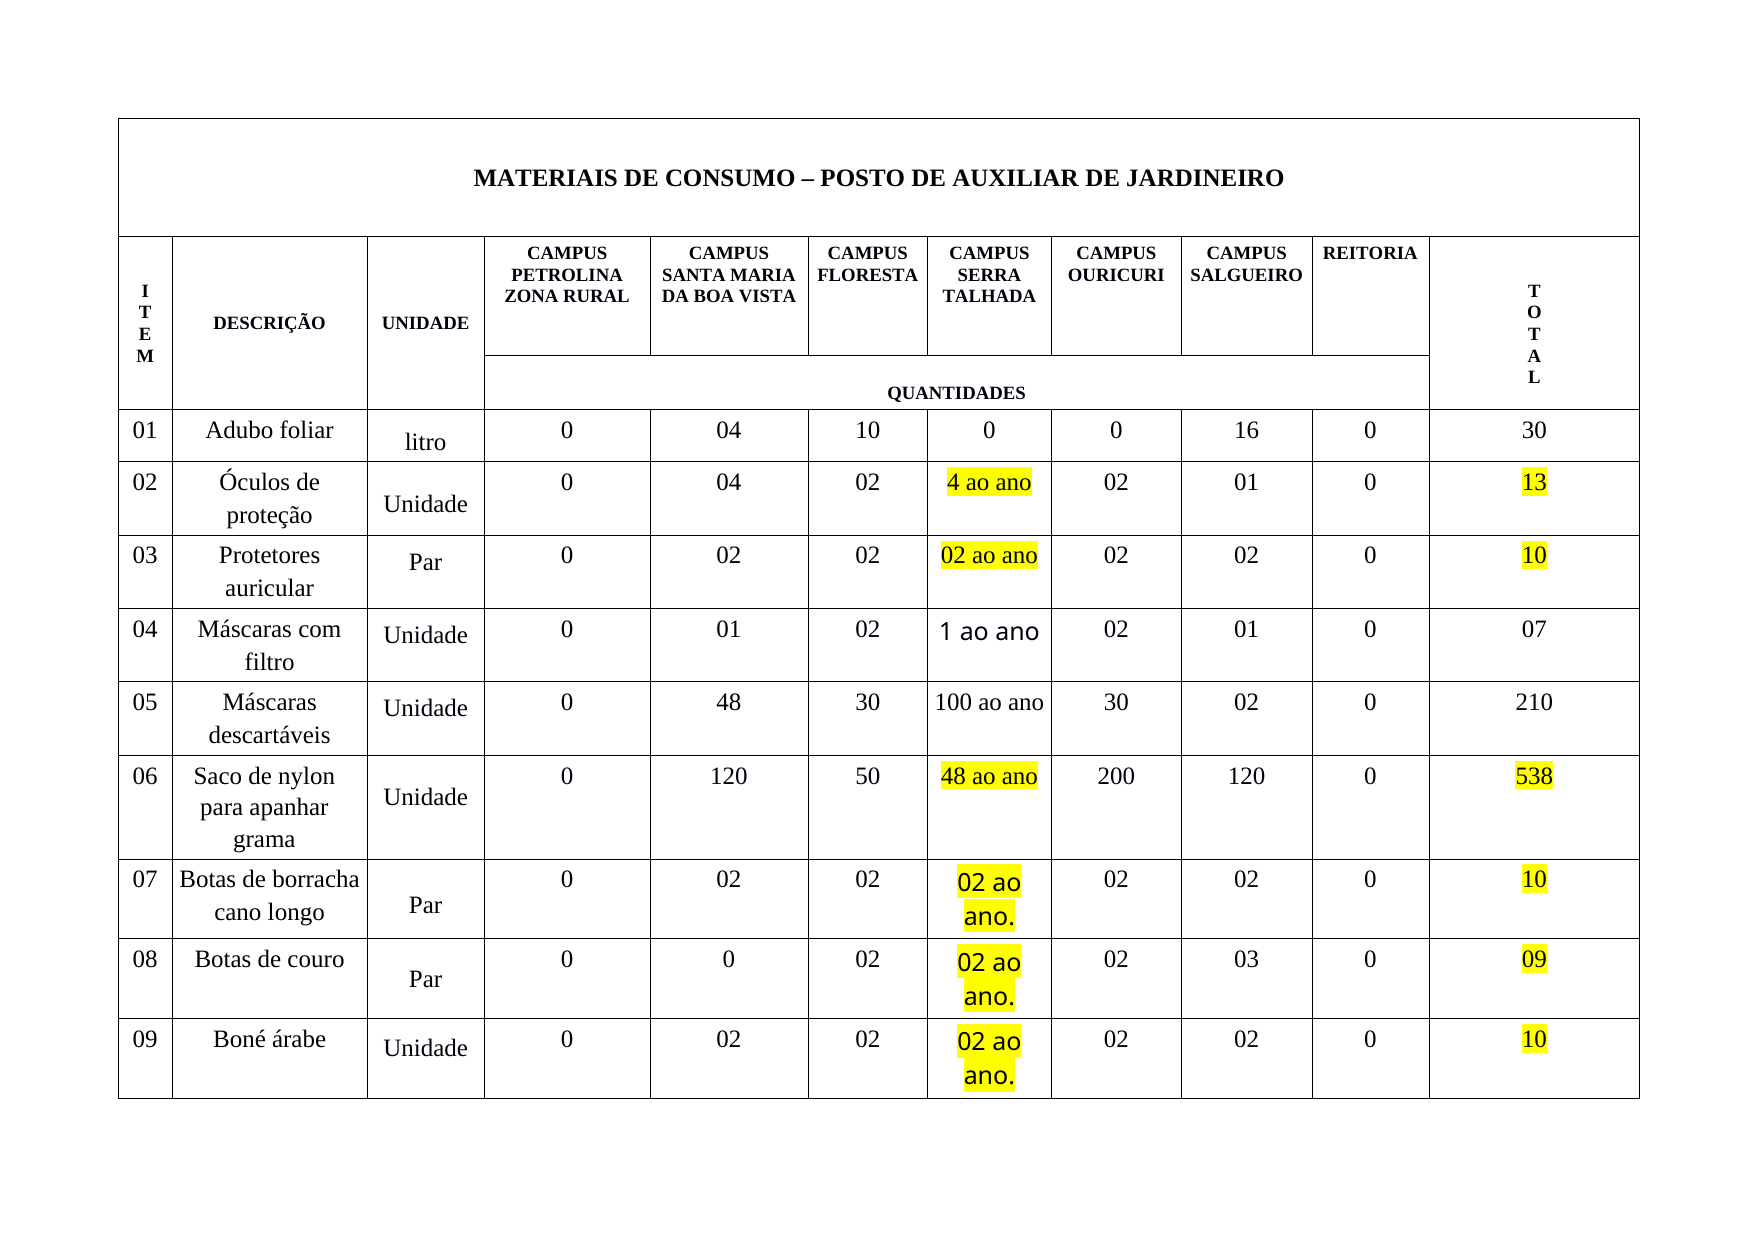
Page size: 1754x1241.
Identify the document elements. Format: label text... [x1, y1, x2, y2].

table_cell 0 [1313, 682, 1429, 755]
table_cell CAMPUS FLORESTA [809, 237, 927, 354]
table_cell Óculos de proteção [173, 462, 367, 534]
table_cell 30 [1052, 682, 1181, 755]
table_cell 06 [119, 756, 172, 858]
table_header MATERIAIS DE CONSUMO – POSTO DE AUXILIAR DE JARDINEIRO [119, 119, 1639, 236]
table_cell CAMPUS SANTA MARIA DA BOA VISTA [651, 237, 808, 354]
table_cell CAMPUS SALGUEIRO [1182, 237, 1312, 354]
table_cell 200 [1052, 756, 1181, 858]
table_cell litro [368, 410, 484, 461]
table_cell 07 [119, 860, 172, 938]
table_cell 02 [1052, 536, 1181, 608]
table_cell 02 [1182, 1019, 1312, 1098]
table_cell 03 [119, 536, 172, 608]
table_cell 0 [485, 609, 650, 681]
table_cell 09 [119, 1019, 172, 1098]
table_cell 1 ao ano [928, 609, 1051, 681]
table_cell Par [368, 860, 484, 938]
table_cell 538 [1430, 756, 1639, 858]
table_cell 05 [119, 682, 172, 755]
table_cell Botas de borracha cano longo [173, 860, 367, 938]
table_cell 0 [485, 462, 650, 534]
table_cell CAMPUS SERRA TALHADA [928, 237, 1051, 354]
table_cell 03 [1182, 939, 1312, 1018]
table_cell Unidade [368, 462, 484, 534]
table_cell 0 [1313, 410, 1429, 461]
table_cell UNIDADE [368, 237, 484, 409]
table_cell 4 ao ano [928, 462, 1051, 534]
table_cell 02 ao ano. [928, 939, 1051, 1018]
table_cell 01 [1182, 609, 1312, 681]
table_cell 02 [1052, 462, 1181, 534]
table_cell 30 [1430, 410, 1639, 461]
table_cell 120 [651, 756, 808, 858]
table_cell REITORIA [1313, 237, 1429, 354]
table_cell DESCRIÇÃO [173, 237, 367, 409]
table_cell Máscaras com filtro [173, 609, 367, 681]
table_cell Par [368, 939, 484, 1018]
table_cell CAMPUS PETROLINA ZONA RURAL [485, 237, 650, 354]
table_cell 0 [485, 682, 650, 755]
table_cell Saco de nylon para apanhar grama [173, 756, 367, 858]
table_cell Máscaras descartáveis [173, 682, 367, 755]
table_cell 08 [119, 939, 172, 1018]
table_cell 02 [1052, 609, 1181, 681]
table_cell 10 [1430, 860, 1639, 938]
table_cell 30 [809, 682, 927, 755]
table_cell 02 [809, 1019, 927, 1098]
table_cell 16 [1182, 410, 1312, 461]
table_cell Adubo foliar [173, 410, 367, 461]
table_cell Unidade [368, 756, 484, 858]
table_cell 0 [485, 536, 650, 608]
table_cell CAMPUS OURICURI [1052, 237, 1181, 354]
table_cell 210 [1430, 682, 1639, 755]
table_cell Unidade [368, 609, 484, 681]
table_cell 0 [1313, 536, 1429, 608]
table_cell 04 [651, 410, 808, 461]
table_cell 01 [119, 410, 172, 461]
table_cell Botas de couro [173, 939, 367, 1018]
table_cell 0 [651, 939, 808, 1018]
table_cell QUANTIDADES [485, 356, 1429, 409]
table_cell 01 [1182, 462, 1312, 534]
table_cell 0 [485, 410, 650, 461]
table_cell Boné árabe [173, 1019, 367, 1098]
table_cell 02 [809, 609, 927, 681]
table_cell 02 [651, 860, 808, 938]
table_cell 0 [1313, 860, 1429, 938]
table_cell 09 [1430, 939, 1639, 1018]
table_cell 04 [119, 609, 172, 681]
table_cell 13 [1430, 462, 1639, 534]
table_cell 0 [485, 1019, 650, 1098]
table_cell 02 ao ano. [928, 1019, 1051, 1098]
table_cell 50 [809, 756, 927, 858]
table_cell 02 [1052, 860, 1181, 938]
table_cell 0 [485, 939, 650, 1018]
table_cell 02 [1182, 860, 1312, 938]
table_cell 02 [1182, 682, 1312, 755]
table_cell I T E M [119, 237, 172, 409]
table_cell 0 [928, 410, 1051, 461]
table_cell 100 ao ano [928, 682, 1051, 755]
table_cell Protetores auricular [173, 536, 367, 608]
table_cell 0 [485, 756, 650, 858]
table_cell 0 [485, 860, 650, 938]
table_cell 02 [651, 1019, 808, 1098]
table_cell 02 [809, 939, 927, 1018]
table_cell Par [368, 536, 484, 608]
table_cell 10 [809, 410, 927, 461]
table_cell 02 [809, 860, 927, 938]
table_cell 02 [809, 462, 927, 534]
table_cell 48 ao ano [928, 756, 1051, 858]
table_cell Unidade [368, 1019, 484, 1098]
table_cell 0 [1313, 609, 1429, 681]
table_cell 0 [1313, 1019, 1429, 1098]
table_cell 120 [1182, 756, 1312, 858]
table_cell 48 [651, 682, 808, 755]
table_cell Unidade [368, 682, 484, 755]
table_cell 0 [1313, 462, 1429, 534]
table_cell 02 ao ano. [928, 860, 1051, 938]
table_cell 02 [119, 462, 172, 534]
table_cell 10 [1430, 536, 1639, 608]
table_cell 02 ao ano [928, 536, 1051, 608]
table_cell 07 [1430, 609, 1639, 681]
table_cell 0 [1313, 756, 1429, 858]
table_cell 10 [1430, 1019, 1639, 1098]
table_cell T O T A L [1430, 237, 1639, 409]
table_cell 01 [651, 609, 808, 681]
table_cell 02 [1182, 536, 1312, 608]
table_cell 0 [1052, 410, 1181, 461]
table_cell 02 [1052, 939, 1181, 1018]
table_cell 02 [651, 536, 808, 608]
table_cell 04 [651, 462, 808, 534]
table_cell 0 [1313, 939, 1429, 1018]
table_cell 02 [1052, 1019, 1181, 1098]
table_cell 02 [809, 536, 927, 608]
